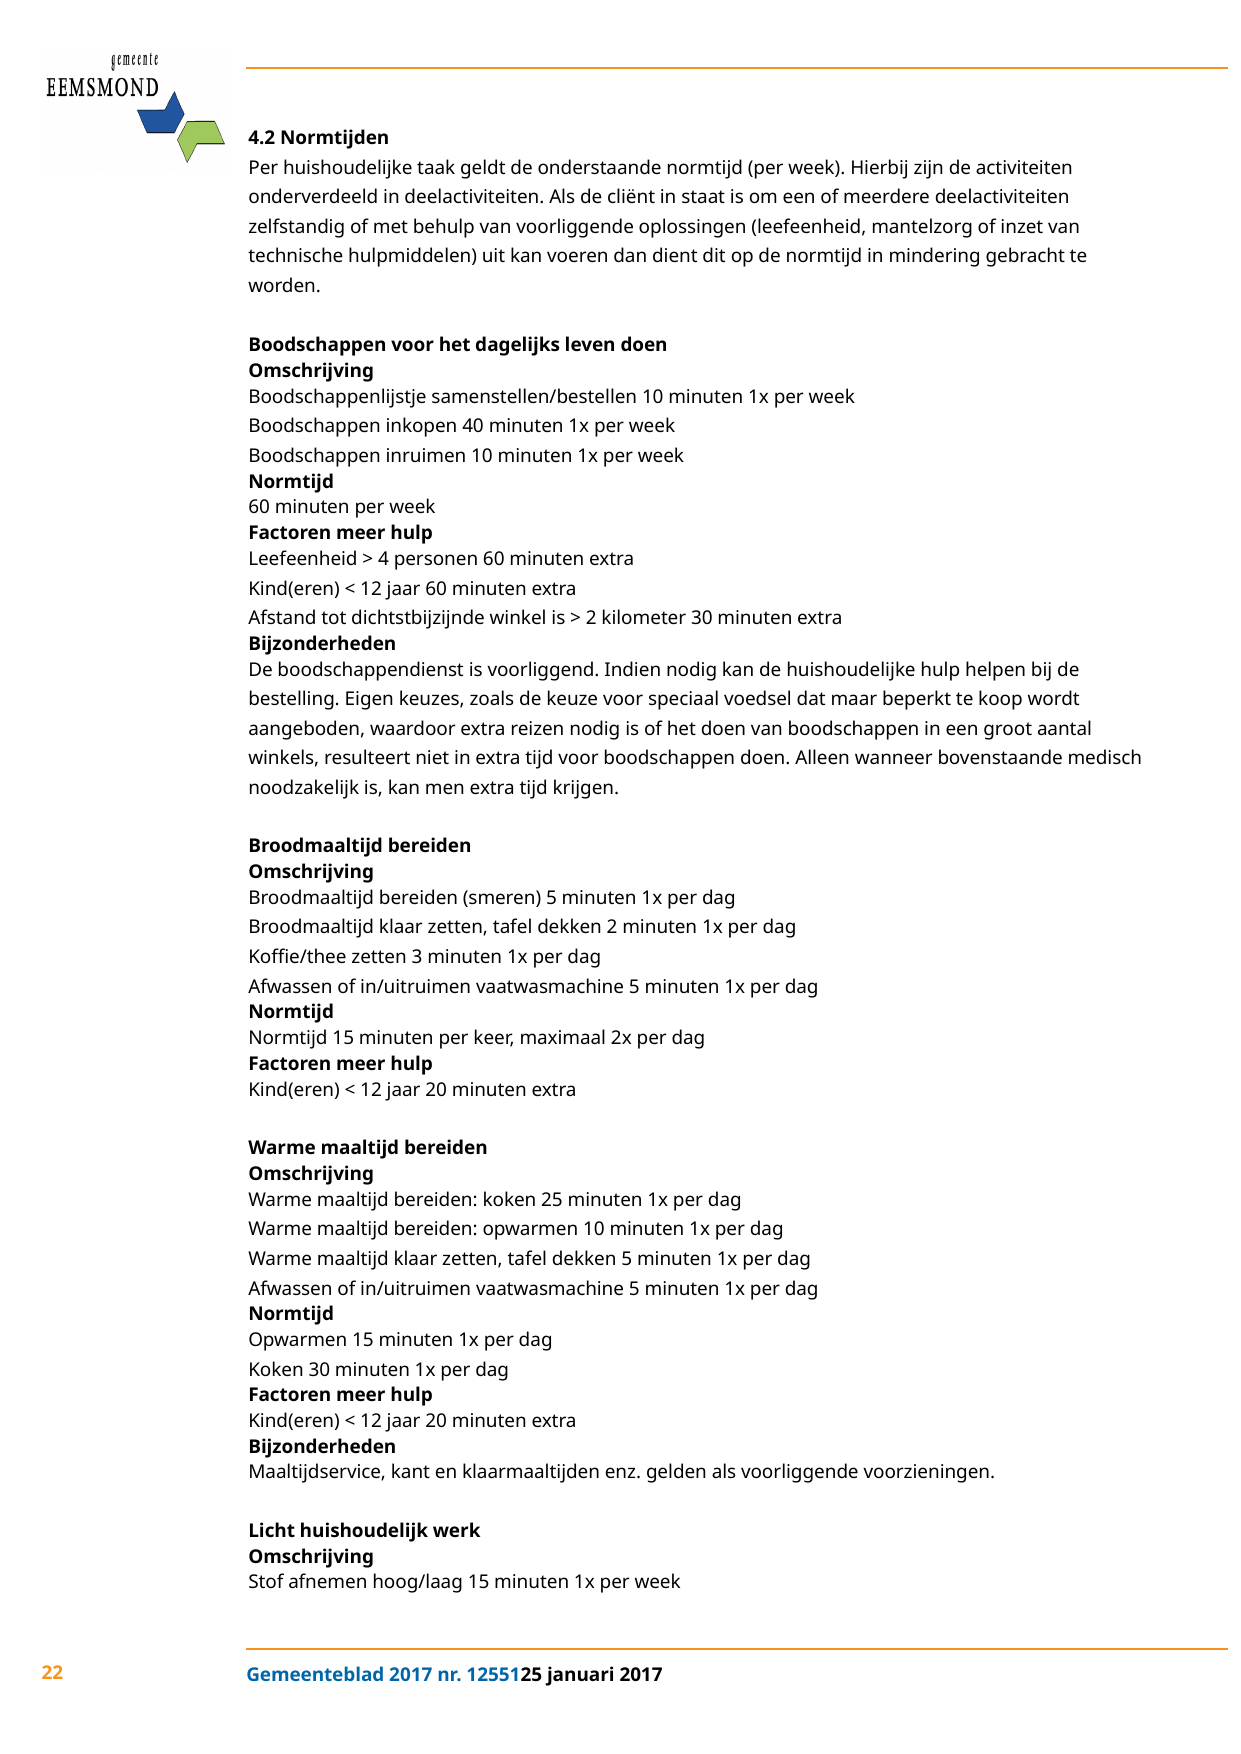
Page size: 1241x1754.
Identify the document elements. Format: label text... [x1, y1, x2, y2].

table_cell Leefeenheid > 4 personen 60 minuten extra Kind(eren) < 12 jaar 60 minuten extra Afstand tot dichtstbijzijnde winkel is > 2 kilometer 30 minuten extra [248, 545, 1152, 630]
table_cell Broodmaaltijd bereiden (smeren) 5 minuten 1x per dag Broodmaaltijd klaar zetten, tafel dekken 2 minuten 1x per dag Koffie/thee zetten 3 minuten 1x per dag Afwassen of in/uitruimen vaatwasmachine 5 minuten 1x per dag [248, 884, 1152, 999]
table_cell Factoren meer hulp [248, 1381, 1152, 1407]
table_cell Stof afnemen hoog/laag 15 minuten 1x per week [248, 1569, 1152, 1594]
table_cell Omschrijving [248, 357, 1152, 383]
table_cell Kind(eren) < 12 jaar 20 minuten extra [248, 1407, 1152, 1433]
table_cell Boodschappenlijstje samenstellen/bestellen 10 minuten 1x per week Boodschappen inkopen 40 minuten 1x per week Boodschappen inruimen 10 minuten 1x per week [248, 383, 1152, 468]
text Per huishoudelijke taak geldt de onderstaande normtijd (per week). Hierbij zijn de activiteiten onderverdeeld in deelactiviteiten. Als de cliënt in staat is om een of meerdere deelactiviteiten zelfstandig of met behulp van voorliggende oplossingen (leefeenheid, mantelzorg of inzet van technische hulpmiddelen) uit kan voeren dan dient dit op de normtijd in mindering gebracht te worden. [248, 154, 1152, 298]
table_cell Bijzonderheden [248, 630, 1152, 656]
table_cell De boodschappendienst is voorliggend. Indien nodig kan de huishoudelijke hulp helpen bij de bestelling. Eigen keuzes, zoals de keuze voor speciaal voedsel dat maar beperkt te koop wordt aangeboden, waardoor extra reizen nodig is of het doen van boodschappen in een groot aantal winkels, resulteert niet in extra tijd voor boodschappen doen. Alleen wanneer bovenstaande medisch noodzakelijk is, kan men extra tijd krijgen. [248, 656, 1152, 800]
table_header Warme maaltijd bereiden [248, 1135, 1152, 1160]
table_header Licht huishoudelijk werk [248, 1517, 1152, 1543]
table_cell Opwarmen 15 minuten 1x per dag Koken 30 minuten 1x per dag [248, 1326, 1152, 1381]
table_cell Normtijd [248, 1300, 1152, 1326]
table_cell Factoren meer hulp [248, 519, 1152, 545]
table_cell Normtijd [248, 999, 1152, 1024]
table_cell Omschrijving [248, 1543, 1152, 1569]
text 4.2 Normtijden [248, 124, 1152, 150]
table_cell Factoren meer hulp [248, 1050, 1152, 1076]
table_cell 60 minuten per week [248, 494, 1152, 519]
table_header Boodschappen voor het dagelijks leven doen [248, 332, 1152, 357]
table_cell Normtijd [248, 468, 1152, 494]
picture [41, 47, 231, 172]
table_header Broodmaaltijd bereiden [248, 833, 1152, 858]
table_cell Kind(eren) < 12 jaar 20 minuten extra [248, 1076, 1152, 1102]
table_cell Maaltijdservice, kant en klaarmaaltijden enz. gelden als voorliggende voorzieningen. [248, 1459, 1152, 1484]
table_cell Omschrijving [248, 859, 1152, 884]
table_cell Normtijd 15 minuten per keer, maximaal 2x per dag [248, 1024, 1152, 1050]
table_cell Bijzonderheden [248, 1433, 1152, 1459]
table_cell Omschrijving [248, 1160, 1152, 1186]
table_cell Warme maaltijd bereiden: koken 25 minuten 1x per dag Warme maaltijd bereiden: opwarmen 10 minuten 1x per dag Warme maaltijd klaar zetten, tafel dekken 5 minuten 1x per dag Afwassen of in/uitruimen vaatwasmachine 5 minuten 1x per dag [248, 1186, 1152, 1300]
